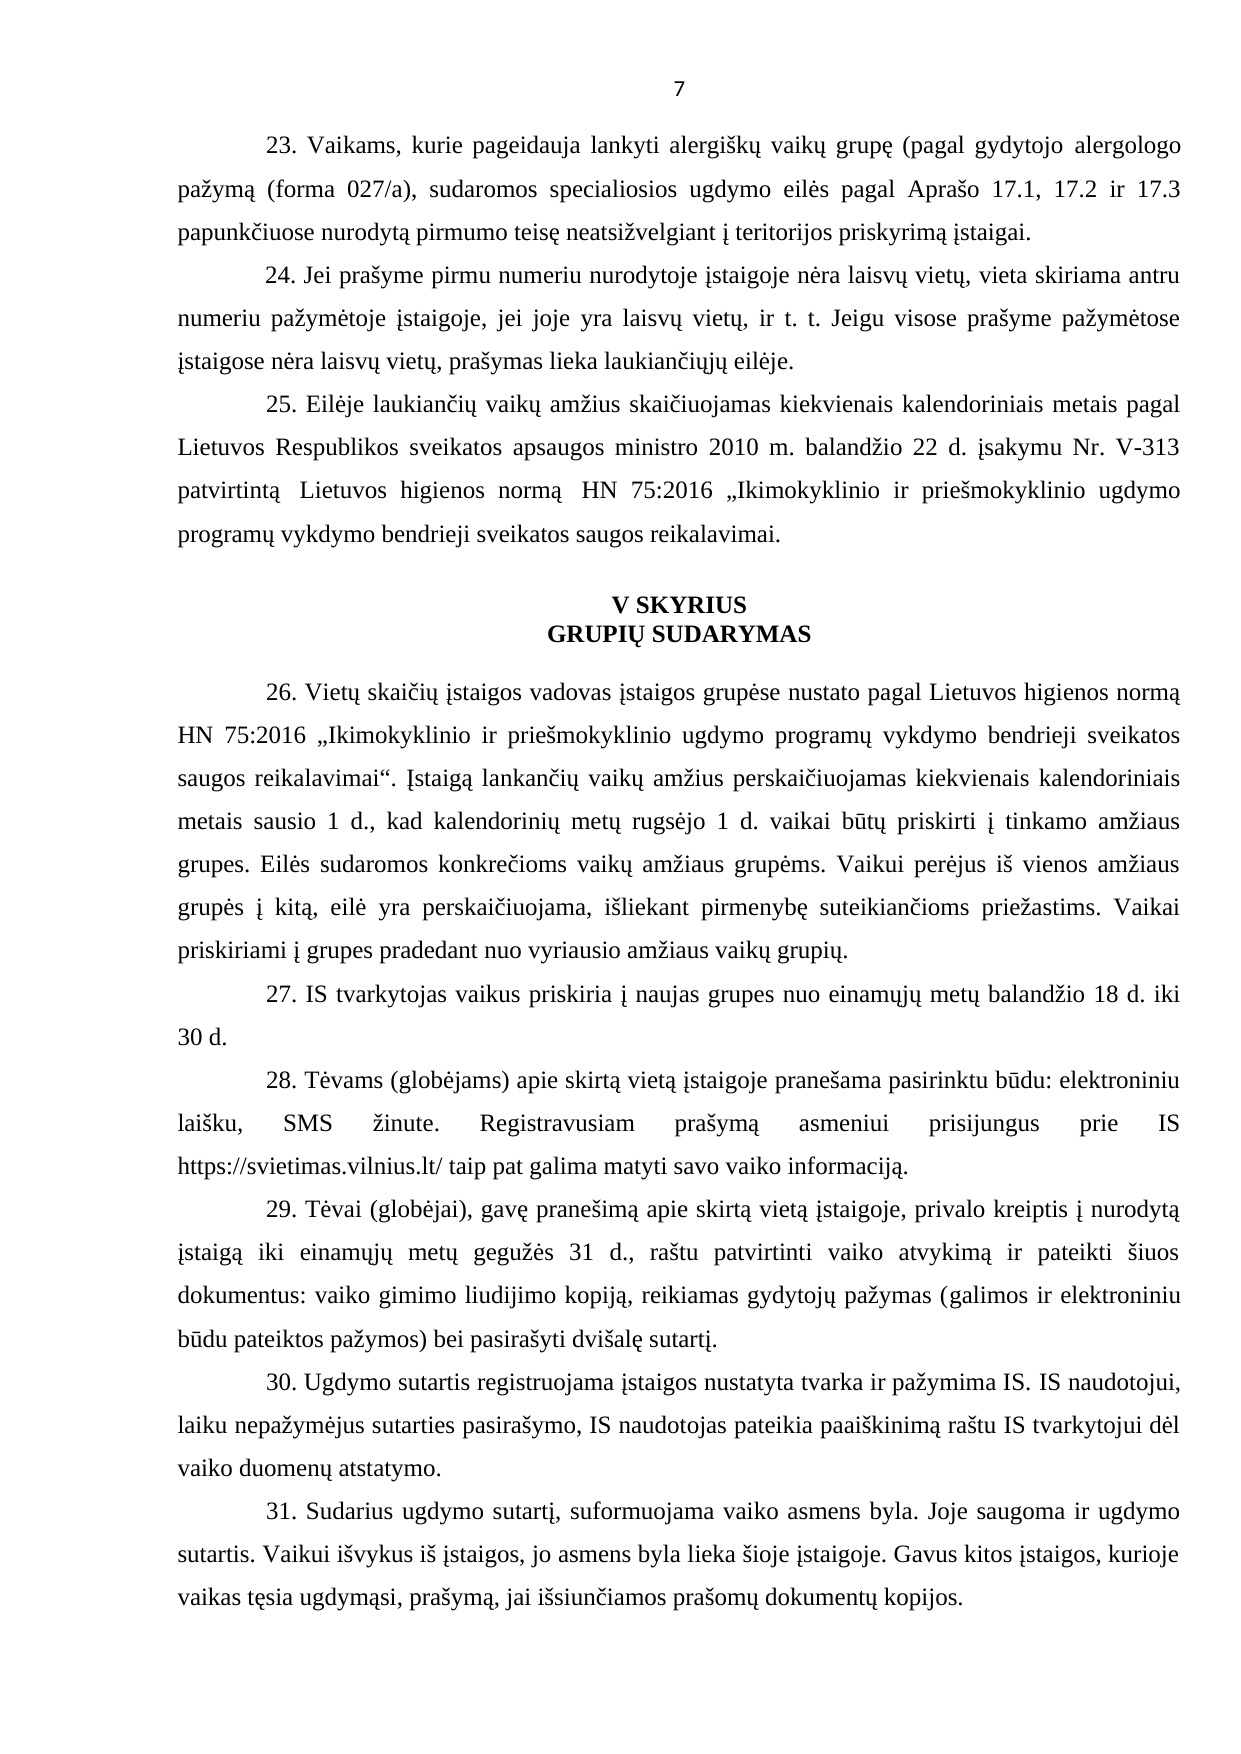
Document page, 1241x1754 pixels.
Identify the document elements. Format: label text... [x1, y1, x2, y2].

text 26. Vietų skaičių įstaigos vadovas įstaigos grupėse nustato pagal Lietuvos higienos normą HN 75:2016 „Ikimokyklinio ir priešmokyklinio ugdymo programų vykdymo bendrieji sveikatos saugos reikalavimai“. Įstaigą lankančių vaikų amžius perskaičiuojamas kiekvienais kalendoriniais metais sausio 1 d., kad kalendorinių metų rugsėjo 1 d. vaikai būtų priskirti į tinkamo amžiaus grupes. Eilės sudaromos konkrečioms vaikų amžiaus grupėms. Vaikui perėjus iš vienos amžiaus grupės į kitą, eilė yra perskaičiuojama, išliekant pirmenybę suteikiančioms priežastims. Vaikai priskiriami į grupes pradedant nuo vyriausio amžiaus vaikų grupių. [177, 677, 1181, 964]
text 24. Jei prašyme pirmu numeriu nurodytoje įstaigoje nėra laisvų vietų, vieta skiriama antru numeriu pažymėtoje įstaigoje, jei joje yra laisvų vietų, ir t. t. Jeigu visose prašyme pažymėtose įstaigose nėra laisvų vietų, prašymas lieka laukiančiųjų eilėje. [177, 260, 1181, 375]
text 28. Tėvams (globėjams) apie skirtą vietą įstaigoje pranešama pasirinktu būdu: elektroniniu laišku, SMS žinute. Registravusiam prašymą asmeniui prisijungus prie IS https://svietimas.vilnius.lt/ taip pat galima matyti savo vaiko informaciją. [177, 1065, 1181, 1180]
text 31. Sudarius ugdymo sutartį, suformuojama vaiko asmens byla. Joje saugoma ir ugdymo sutartis. Vaikui išvykus iš įstaigos, jo asmens byla lieka šioje įstaigoje. Gavus kitos įstaigos, kurioje vaikas tęsia ugdymąsi, prašymą, jai išsiunčiamos prašomų dokumentų kopijos. [177, 1496, 1181, 1611]
text 29. Tėvai (globėjai), gavę pranešimą apie skirtą vietą įstaigoje, privalo kreiptis į nurodytą įstaigą iki einamųjų metų gegužės 31 d., raštu patvirtinti vaiko atvykimą ir pateikti šiuos dokumentus: vaiko gimimo liudijimo kopiją, reikiamas gydytojų pažymas (galimos ir elektroniniu būdu pateiktos pažymos) bei pasirašyti dvišalę sutartį. [177, 1194, 1181, 1352]
text 25. Eilėje laukiančių vaikų amžius skaičiuojamas kiekvienais kalendoriniais metais pagal Lietuvos Respublikos sveikatos apsaugos ministro 2010 m. balandžio 22 d. įsakymu Nr. V-313 patvirtintą Lietuvos higienos normą HN 75:2016 „Ikimokyklinio ir priešmokyklinio ugdymo programų vykdymo bendrieji sveikatos saugos reikalavimai. [177, 389, 1181, 547]
text 27. IS tvarkytojas vaikus priskiria į naujas grupes nuo einamųjų metų balandžio 18 d. iki 30 d. [177, 979, 1181, 1051]
text 30. Ugdymo sutartis registruojama įstaigos nustatyta tvarka ir pažymima IS. IS naudotojui, laiku nepažymėjus sutarties pasirašymo, IS naudotojas pateikia paaiškinimą raštu IS tvarkytojui dėl vaiko duomenų atstatymo. [177, 1367, 1181, 1482]
text 23. Vaikams, kurie pageidauja lankyti alergiškų vaikų grupę (pagal gydytojo alergologo pažymą (forma 027/a), sudaromos specialiosios ugdymo eilės pagal Aprašo 17.1, 17.2 ir 17.3 papunkčiuose nurodytą pirmumo teisę neatsižvelgiant į teritorijos priskyrimą įstaigai. [177, 131, 1181, 246]
text V SKYRIUS [177, 591, 1181, 619]
text GRUPIŲ SUDARYMAS [177, 619, 1181, 648]
